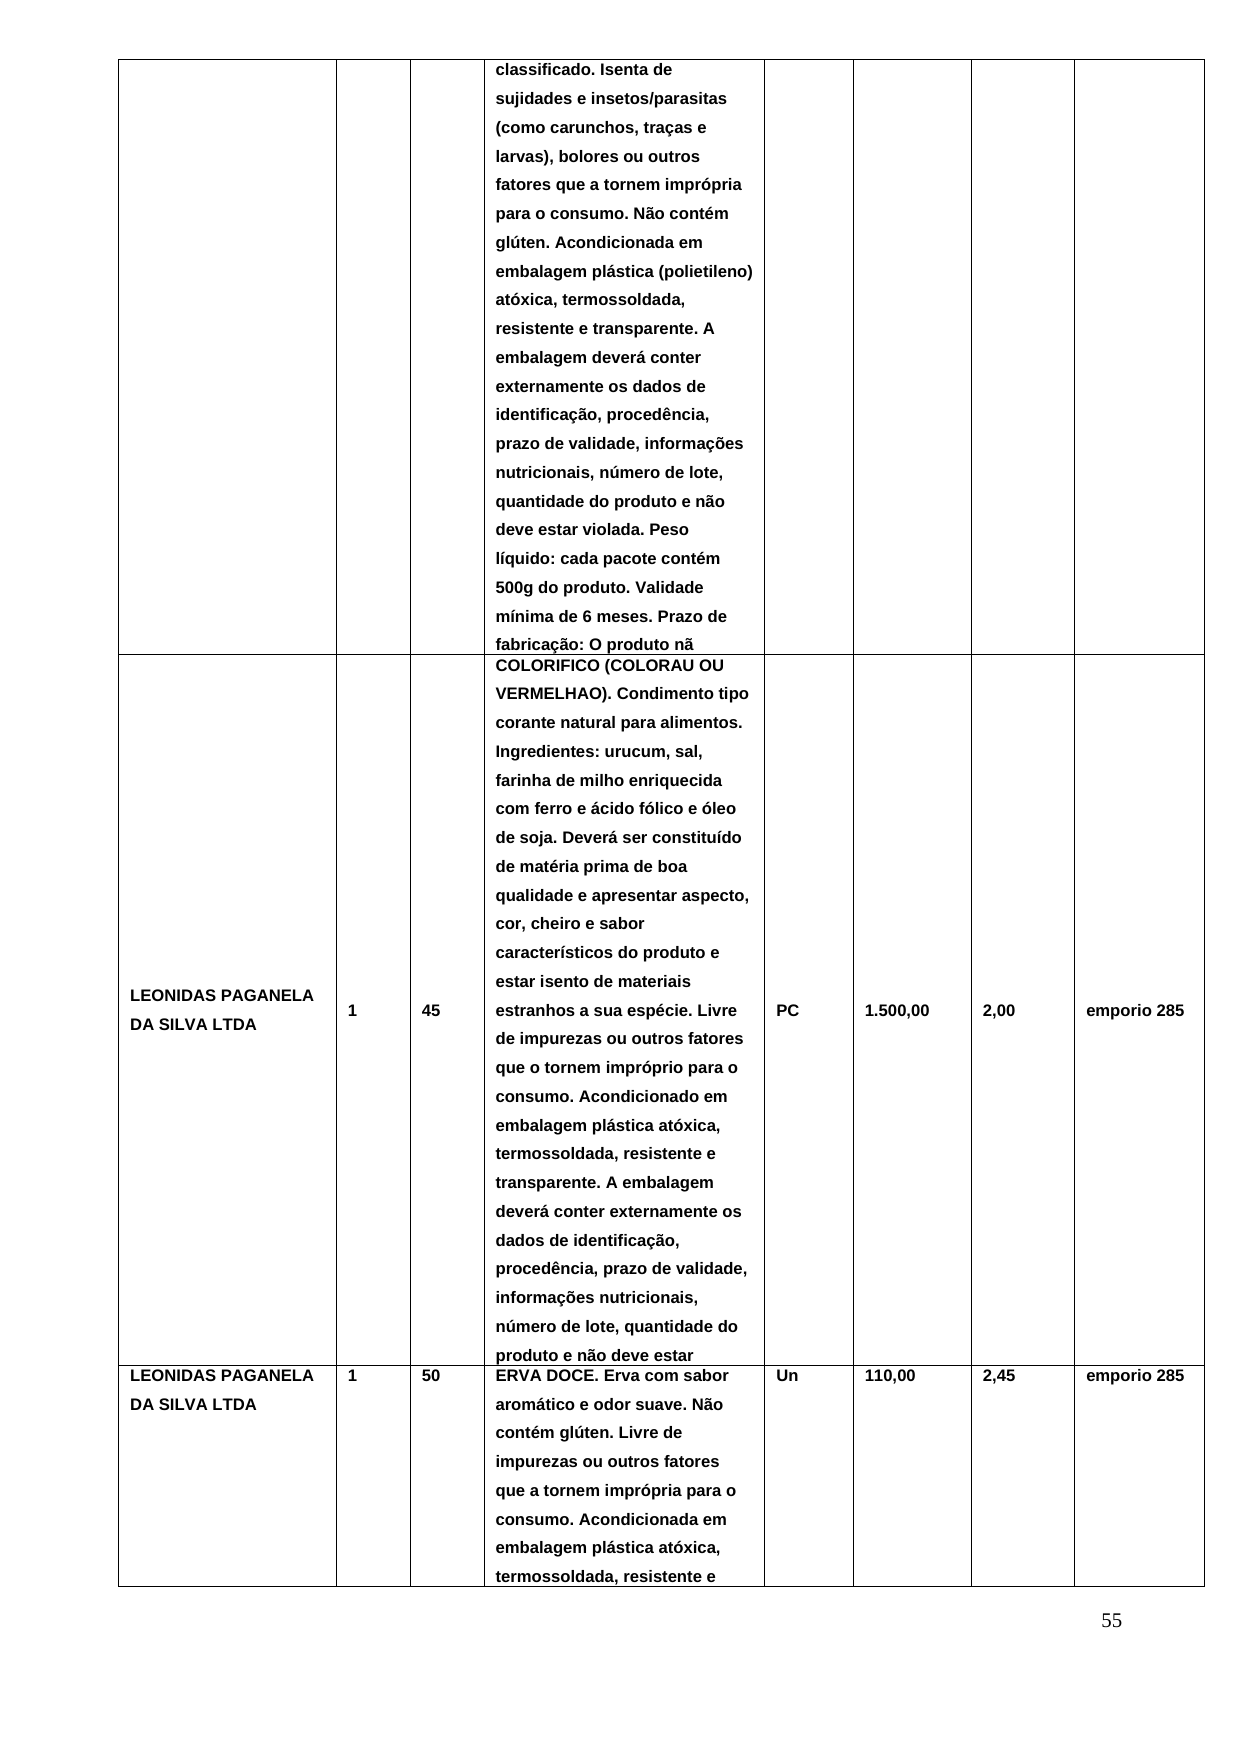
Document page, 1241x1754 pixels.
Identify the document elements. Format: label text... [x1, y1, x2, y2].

table_cell 110,00 [854, 1366, 971, 1586]
table_cell emporio 285 [1075, 1366, 1204, 1586]
table_cell [337, 60, 410, 654]
table_cell LEONIDAS PAGANELA DA SILVA LTDA [119, 655, 336, 1364]
table_cell 2,45 [972, 1366, 1074, 1586]
table_cell [411, 60, 484, 654]
table_cell 2,00 [972, 655, 1074, 1364]
table_cell 50 [411, 1366, 484, 1586]
table_cell classificado. Isenta de sujidades e insetos/parasitas (como carunchos, traças e larvas), bolores ou outros fatores que a tornem imprópria para o consumo. Não contém glúten. Acondicionada em embalagem plástica (polietileno) atóxica, termossoldada, resistente e transparente. A embalagem deverá conter externamente os dados de identificação, procedência, prazo de validade, informações nutricionais, número de lote, quantidade do produto e não deve estar violada. Peso líquido: cada pacote contém 500g do produto. Validade mínima de 6 meses. Prazo de fabricação: O produto nã [485, 60, 764, 654]
table_cell emporio 285 [1075, 655, 1204, 1364]
table_cell [765, 60, 853, 654]
table_cell [854, 60, 971, 654]
table_cell 1 [337, 1366, 410, 1586]
table_cell [1075, 60, 1204, 654]
table_cell [972, 60, 1074, 654]
table_cell Un [765, 1366, 853, 1586]
table_cell COLORIFICO (COLORAU OU VERMELHAO). Condimento tipo corante natural para alimentos. Ingredientes: urucum, sal, farinha de milho enriquecida com ferro e ácido fólico e óleo de soja. Deverá ser constituído de matéria prima de boa qualidade e apresentar aspecto, cor, cheiro e sabor característicos do produto e estar isento de materiais estranhos a sua espécie. Livre de impurezas ou outros fatores que o tornem impróprio para o consumo. Acondicionado em embalagem plástica atóxica, termossoldada, resistente e transparente. A embalagem deverá conter externamente os dados de identificação, procedência, prazo de validade, informações nutricionais, número de lote, quantidade do produto e não deve estar [485, 655, 764, 1364]
table_cell 1.500,00 [854, 655, 971, 1364]
table_cell [119, 60, 336, 654]
table_cell ERVA DOCE. Erva com sabor aromático e odor suave. Não contém glúten. Livre de impurezas ou outros fatores que a tornem imprópria para o consumo. Acondicionada em embalagem plástica atóxica, termossoldada, resistente e [485, 1366, 764, 1586]
table_cell 1 [337, 655, 410, 1364]
table_cell 45 [411, 655, 484, 1364]
table_cell LEONIDAS PAGANELA DA SILVA LTDA [119, 1366, 336, 1586]
table_cell PC [765, 655, 853, 1364]
